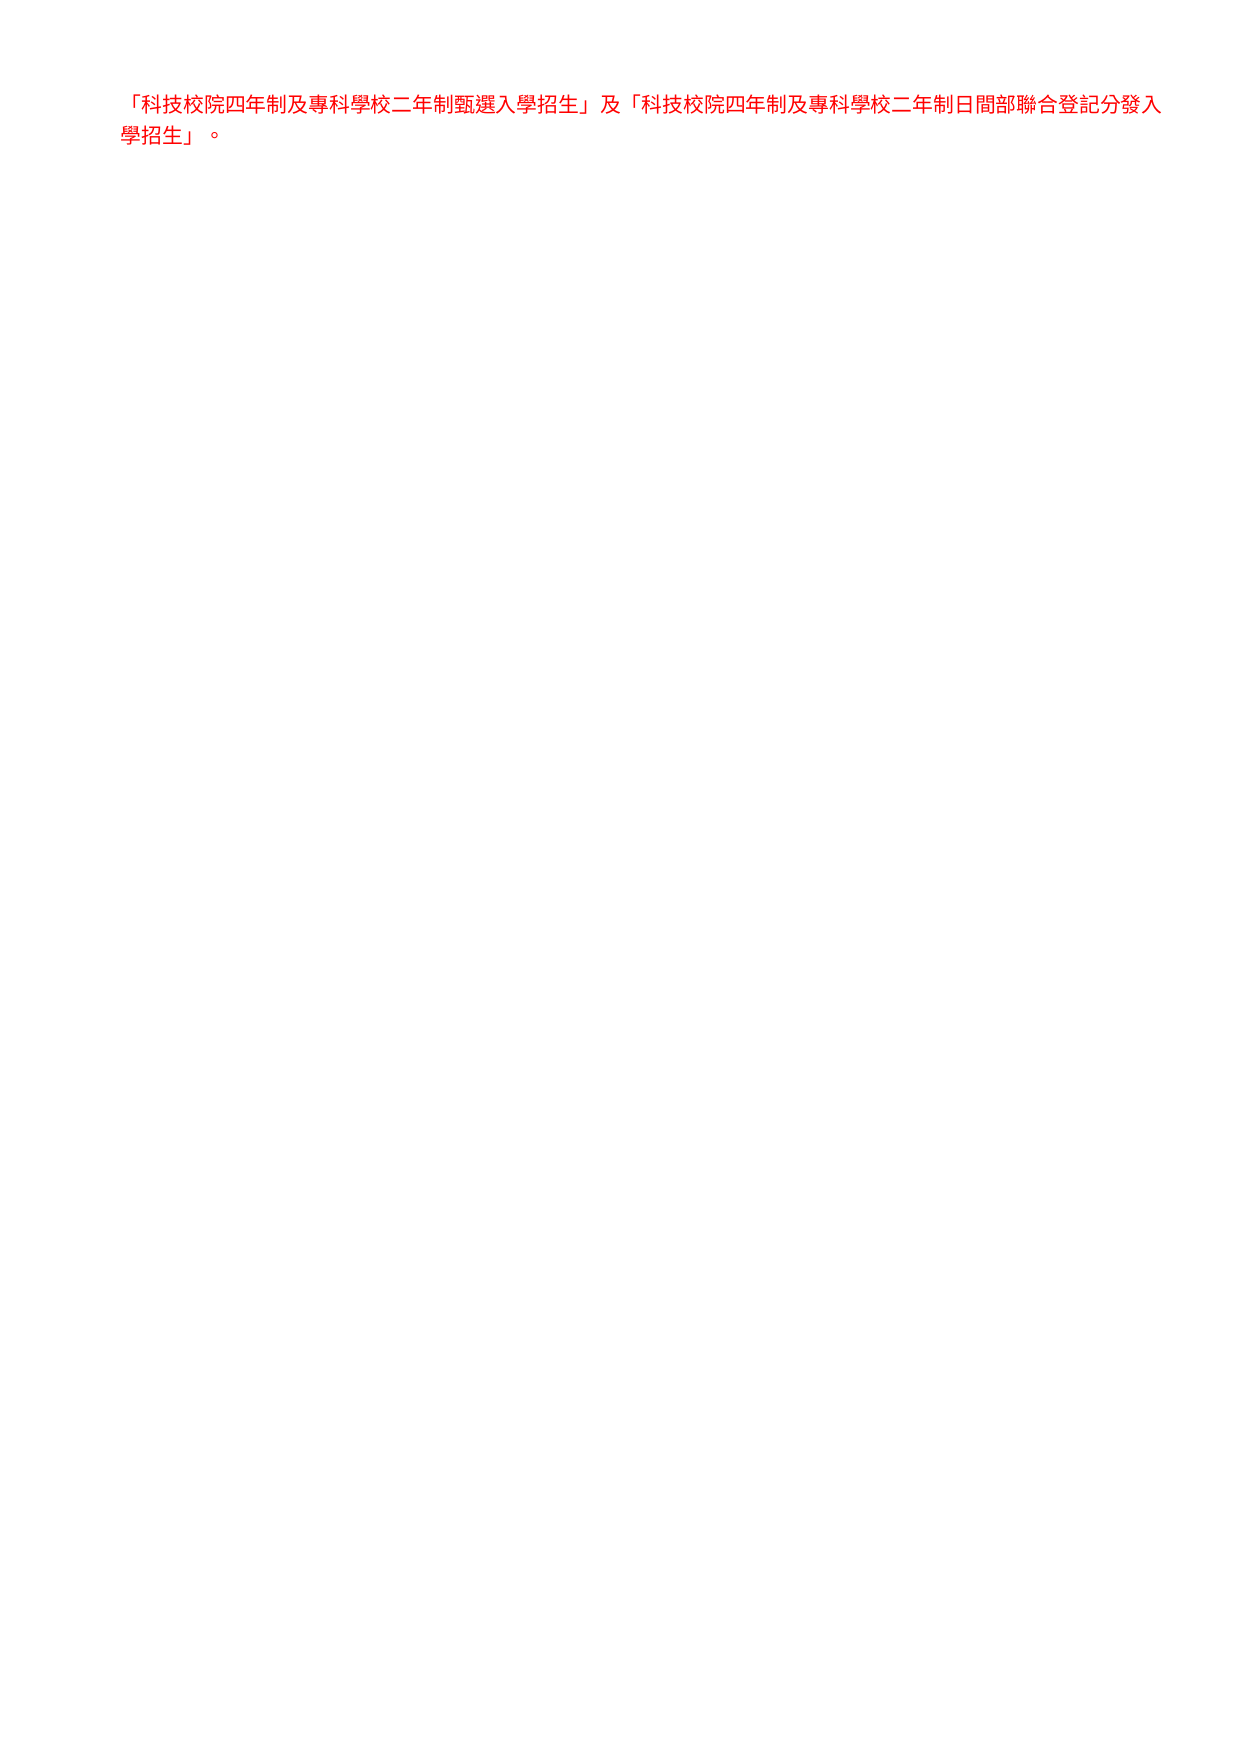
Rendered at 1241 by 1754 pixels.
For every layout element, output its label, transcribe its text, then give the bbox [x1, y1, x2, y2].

text 「科技校院四年制及專科學校二年制甄選入學招生」及「科技校院四年制及專科學校二年制日間部聯合登記分發入學招生」。 [106, 89, 1164, 149]
